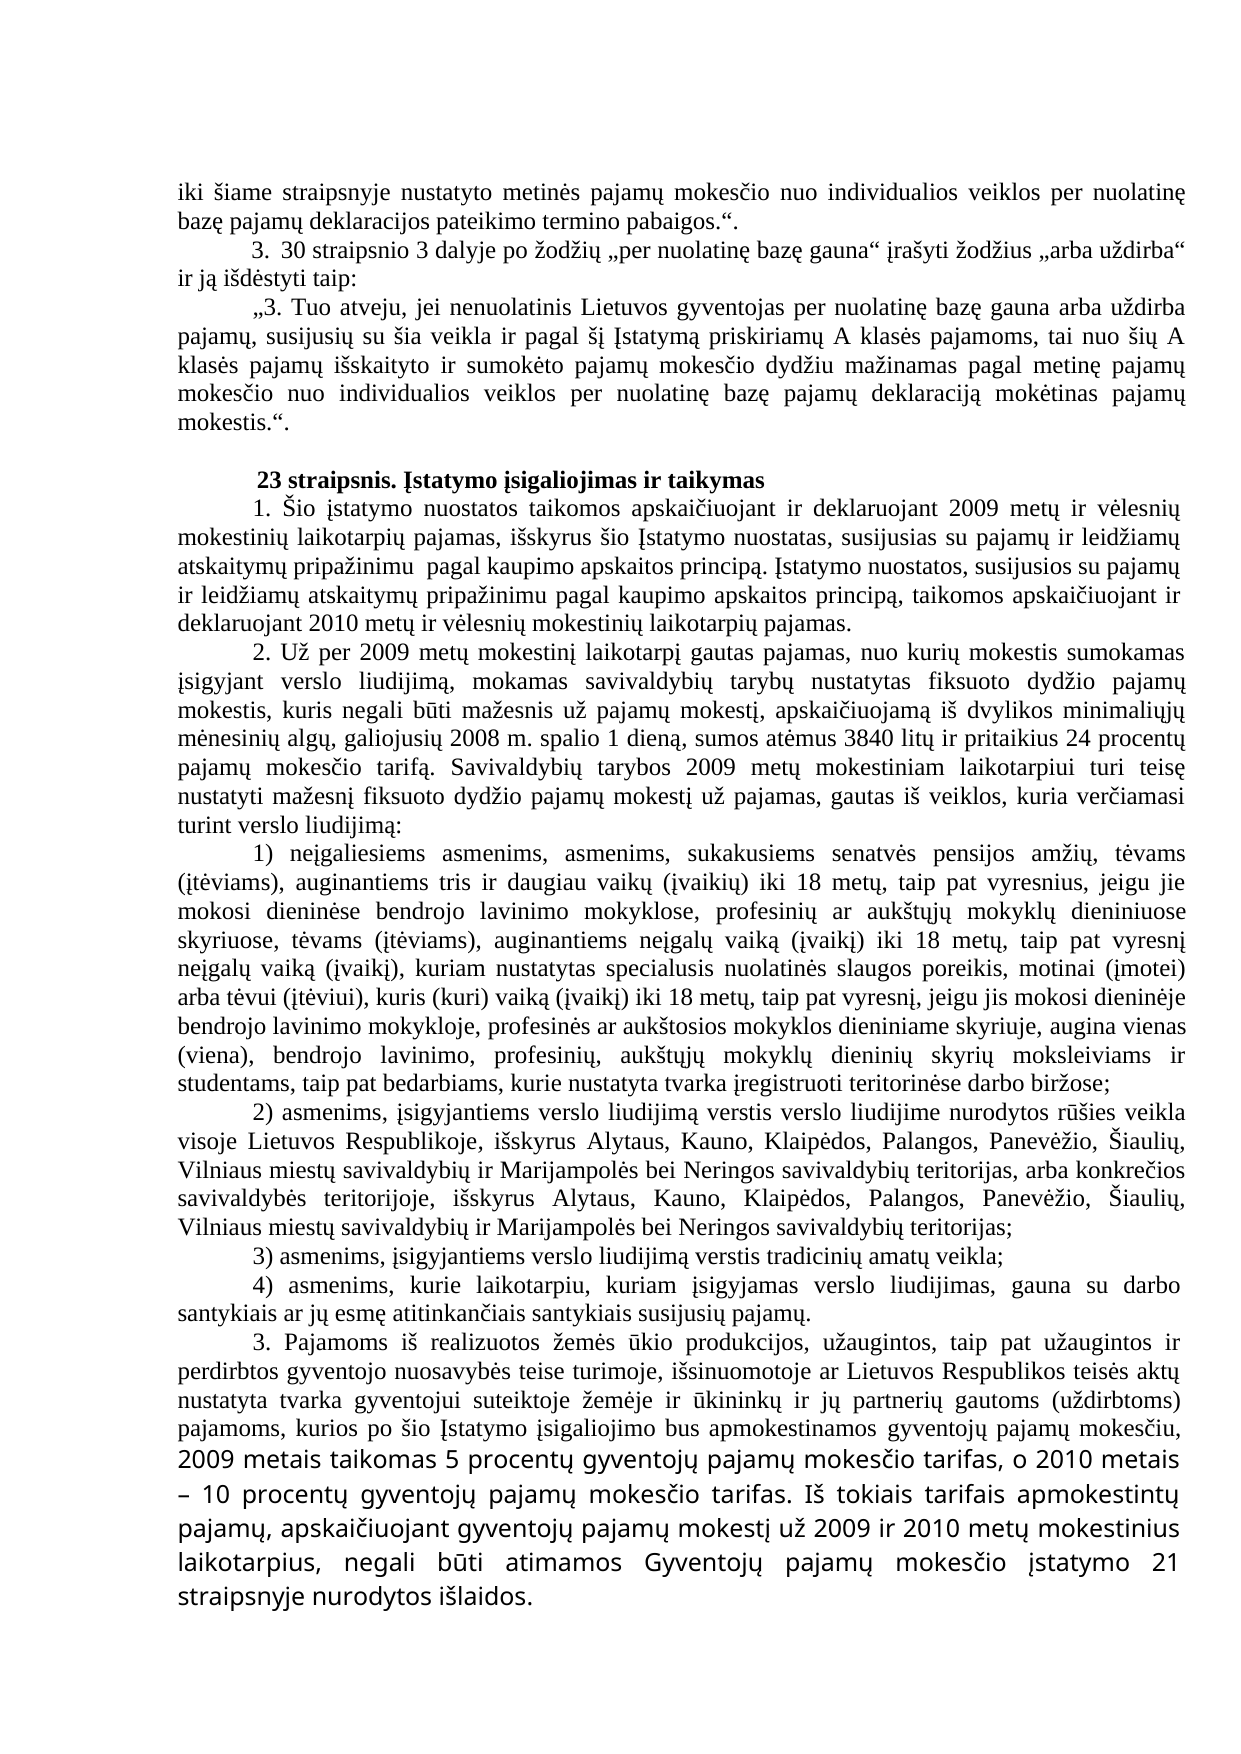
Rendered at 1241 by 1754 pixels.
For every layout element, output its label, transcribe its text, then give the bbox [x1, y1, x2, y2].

text 3. 30 straipsnio 3 dalyje po žodžių „per nuolatinę bazę gauna“ įrašyti žodžius „arba uždirba“ ir ją išdėstyti taip: [177, 235, 1186, 292]
text „3. Tuo atveju, jei nenuolatinis Lietuvos gyventojas per nuolatinę bazę gauna arba uždirba pajamų, susijusių su šia veikla ir pagal šį Įstatymą priskiriamų A klasės pajamoms, tai nuo šių A klasės pajamų išskaityto ir sumokėto pajamų mokesčio dydžiu mažinamas pagal metinę pajamų mokesčio nuo individualios veiklos per nuolatinę bazę pajamų deklaraciją mokėtinas pajamų mokestis.“. [177, 292, 1186, 436]
text 1) neįgaliesiems asmenims, asmenims, sukakusiems senatvės pensijos amžių, tėvams (įtėviams), auginantiems tris ir daugiau vaikų (įvaikių) iki 18 metų, taip pat vyresnius, jeigu jie mokosi dieninėse bendrojo lavinimo mokyklose, profesinių ar aukštųjų mokyklų dieniniuose skyriuose, tėvams (įtėviams), auginantiems neįgalų vaiką (įvaikį) iki 18 metų, taip pat vyresnį neįgalų vaiką (įvaikį), kuriam nustatytas specialusis nuolatinės slaugos poreikis, motinai (įmotei) arba tėvui (įtėviui), kuris (kuri) vaiką (įvaikį) iki 18 metų, taip pat vyresnį, jeigu jis mokosi dieninėje bendrojo lavinimo mokykloje, profesinės ar aukštosios mokyklos dieniniame skyriuje, augina vienas (viena), bendrojo lavinimo, profesinių, aukštųjų mokyklų dieninių skyrių moksleiviams ir studentams, taip pat bedarbiams, kurie nustatyta tvarka įregistruoti teritorinėse darbo biržose; [177, 838, 1186, 1097]
text 4) asmenims, kurie laikotarpiu, kuriam įsigyjamas verslo liudijimas, gauna su darbo santykiais ar jų esmę atitinkančiais santykiais susijusių pajamų. [177, 1270, 1181, 1327]
text 2. Už per 2009 metų mokestinį laikotarpį gautas pajamas, nuo kurių mokestis sumokamas įsigyjant verslo liudijimą, mokamas savivaldybių tarybų nustatytas fiksuoto dydžio pajamų mokestis, kuris negali būti mažesnis už pajamų mokestį, apskaičiuojamą iš dvylikos minimaliųjų mėnesinių algų, galiojusių 2008 m. spalio 1 dieną, sumos atėmus 3840 litų ir pritaikius 24 procentų pajamų mokesčio tarifą. Savivaldybių tarybos 2009 metų mokestiniam laikotarpiui turi teisę nustatyti mažesnį fiksuoto dydžio pajamų mokestį už pajamas, gautas iš veiklos, kuria verčiamasi turint verslo liudijimą: [177, 637, 1186, 838]
text 2) asmenims, įsigyjantiems verslo liudijimą verstis verslo liudijime nurodytos rūšies veikla visoje Lietuvos Respublikoje, išskyrus Alytaus, Kauno, Klaipėdos, Palangos, Panevėžio, Šiaulių, Vilniaus miestų savivaldybių ir Marijampolės bei Neringos savivaldybių teritorijas, arba konkrečios savivaldybės teritorijoje, išskyrus Alytaus, Kauno, Klaipėdos, Palangos, Panevėžio, Šiaulių, Vilniaus miestų savivaldybių ir Marijampolės bei Neringos savivaldybių teritorijas; [177, 1097, 1186, 1241]
text iki šiame straipsnyje nustatyto metinės pajamų mokesčio nuo individualios veiklos per nuolatinę bazę pajamų deklaracijos pateikimo termino pabaigos.“. [177, 177, 1186, 235]
text 3. Pajamoms iš realizuotos žemės ūkio produkcijos, užaugintos, taip pat užaugintos ir perdirbtos gyventojo nuosavybės teise turimoje, išsinuomotoje ar Lietuvos Respublikos teisės aktų nustatyta tvarka gyventojui suteiktoje žemėje ir ūkininkų ir jų partnerių gautoms (uždirbtoms) pajamoms, kurios po šio Įstatymo įsigaliojimo bus apmokestinamos gyventojų pajamų mokesčiu, 2009 metais taikomas 5 procentų gyventojų pajamų mokesčio tarifas, o 2010 metais – 10 procentų gyventojų pajamų mokesčio tarifas. Iš tokiais tarifais apmokestintų pajamų, apskaičiuojant gyventojų pajamų mokestį už 2009 ir 2010 metų mokestinius laikotarpius, negali būti atimamos Gyventojų pajamų mokesčio įstatymo 21 straipsnyje nurodytos išlaidos. [177, 1327, 1181, 1612]
text 1. Šio įstatymo nuostatos taikomos apskaičiuojant ir deklaruojant 2009 metų ir vėlesnių mokestinių laikotarpių pajamas, išskyrus šio Įstatymo nuostatas, susijusias su pajamų ir leidžiamų atskaitymų pripažinimu pagal kaupimo apskaitos principą. Įstatymo nuostatos, susijusios su pajamų ir leidžiamų atskaitymų pripažinimu pagal kaupimo apskaitos principą, taikomos apskaičiuojant ir deklaruojant 2010 metų ir vėlesnių mokestinių laikotarpių pajamas. [177, 493, 1181, 637]
text 3) asmenims, įsigyjantiems verslo liudijimą verstis tradicinių amatų veikla; [177, 1241, 1186, 1270]
text 23 straipsnis. Įstatymo įsigaliojimas ir taikymas [177, 465, 1186, 493]
